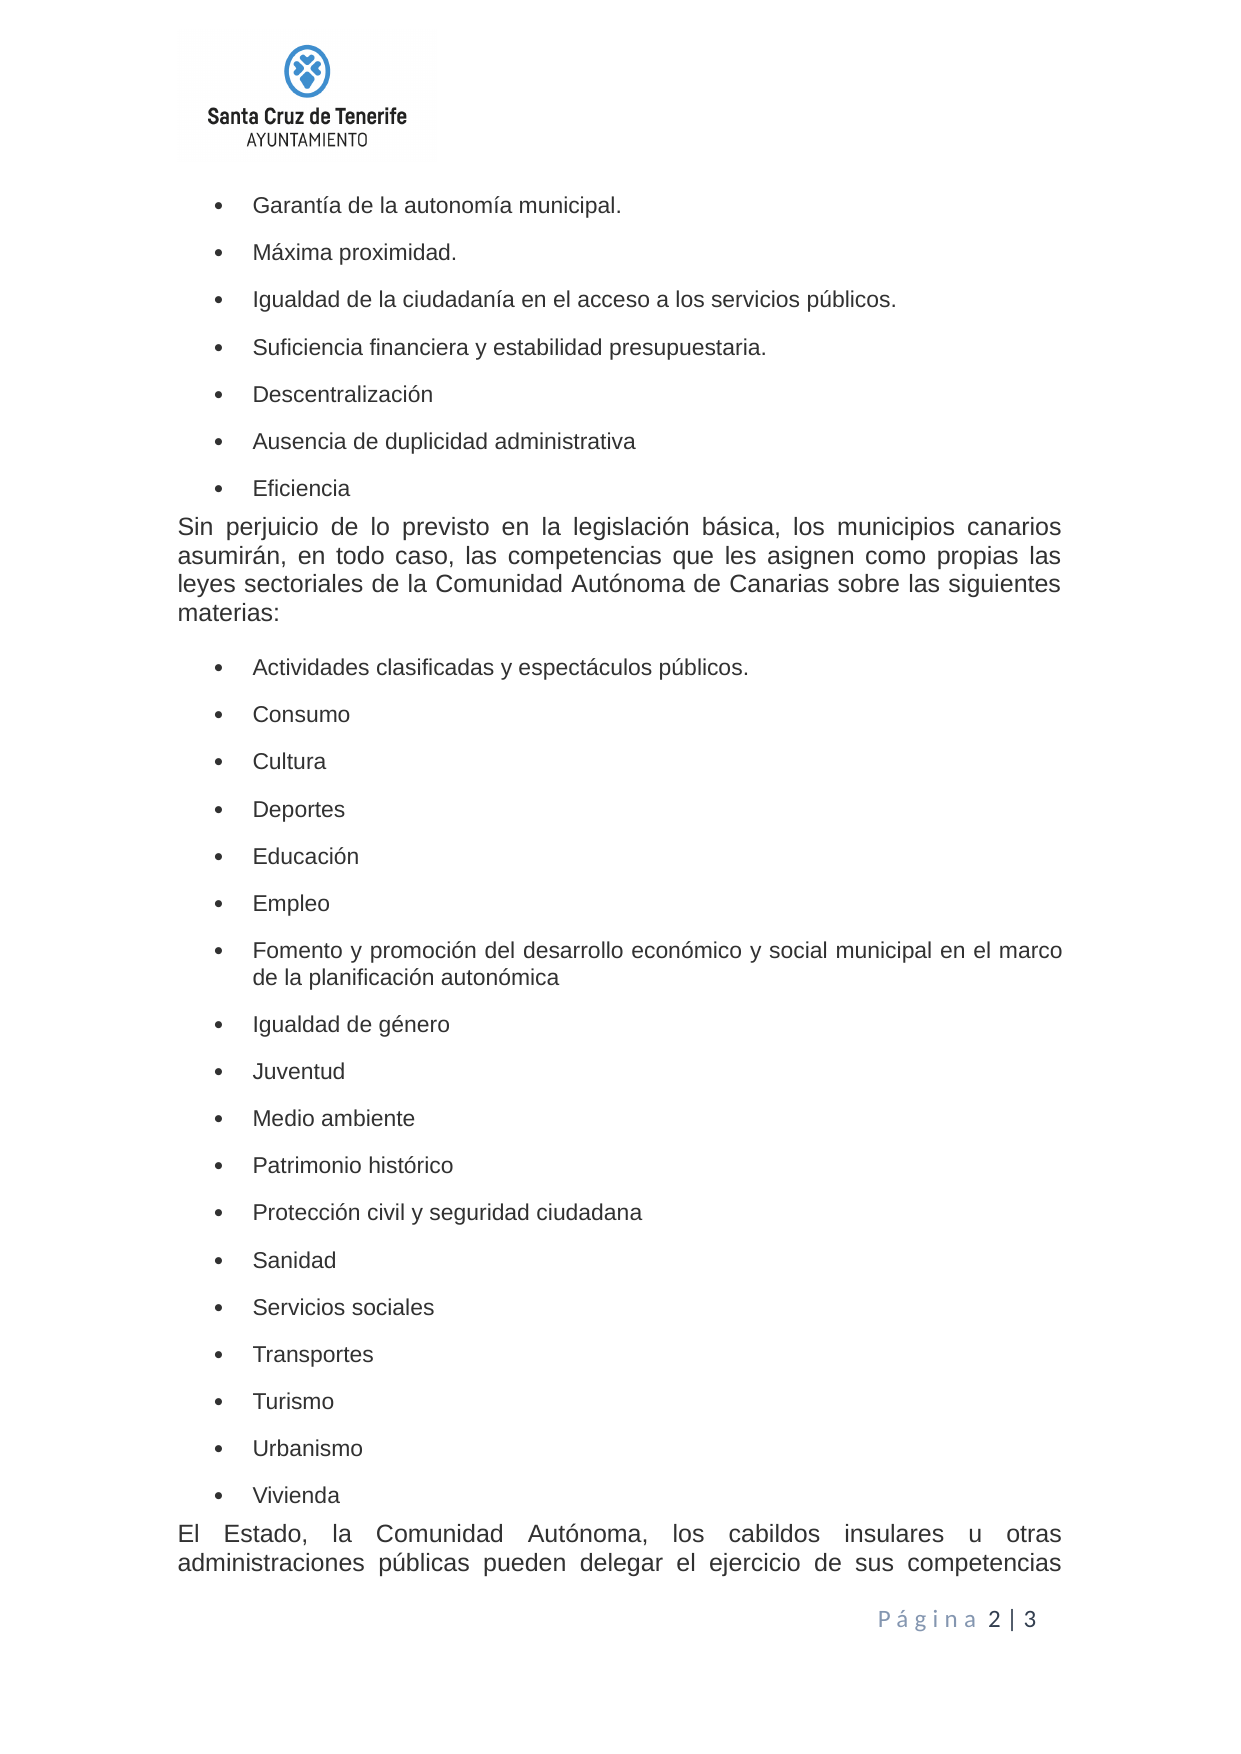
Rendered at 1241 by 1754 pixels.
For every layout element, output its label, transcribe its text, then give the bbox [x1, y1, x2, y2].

list Garantía de la autonomía municipal. [215, 192, 1063, 218]
list Consumo [215, 701, 1063, 727]
list Cultura [215, 748, 1063, 775]
list Servicios sociales [215, 1294, 1063, 1320]
list Actividades clasificadas y espectáculos públicos. [215, 654, 1063, 680]
list Igualdad de género [215, 1011, 1063, 1037]
list Fomento y promoción del desarrollo económico y social municipal en el marco de la planificación autonómica [215, 937, 1063, 990]
list Educación [215, 843, 1063, 869]
text El Estado, la Comunidad Autónoma, los cabildos insulares u otras administraciones públicas pueden delegar el ejercicio de sus competencias [177, 1519, 1063, 1577]
list Empleo [215, 890, 1063, 916]
text Sin perjuicio de lo previsto en la legislación básica, los municipios canarios asumirán, en todo caso, las competencias que les asignen como propias las leyes sectoriales de la Comunidad Autónoma de Canarias sobre las siguientes materias: [177, 512, 1063, 627]
list Vivienda [215, 1482, 1063, 1509]
list Suficiencia financiera y estabilidad presupuestaria. [215, 333, 1063, 360]
list Turismo [215, 1388, 1063, 1414]
list Juventud [215, 1058, 1063, 1084]
list Deportes [215, 796, 1063, 822]
list Urbanismo [215, 1435, 1063, 1462]
list Eficiencia [215, 475, 1063, 501]
list Medio ambiente [215, 1105, 1063, 1131]
list Igualdad de la ciudadanía en el acceso a los servicios públicos. [215, 286, 1063, 313]
list Sanidad [215, 1247, 1063, 1273]
list Protección civil y seguridad ciudadana [215, 1199, 1063, 1226]
list Ausencia de duplicidad administrativa [215, 428, 1063, 454]
list Patrimonio histórico [215, 1152, 1063, 1178]
list Transportes [215, 1341, 1063, 1367]
list Máxima proximidad. [215, 239, 1063, 266]
list Descentralización [215, 381, 1063, 407]
